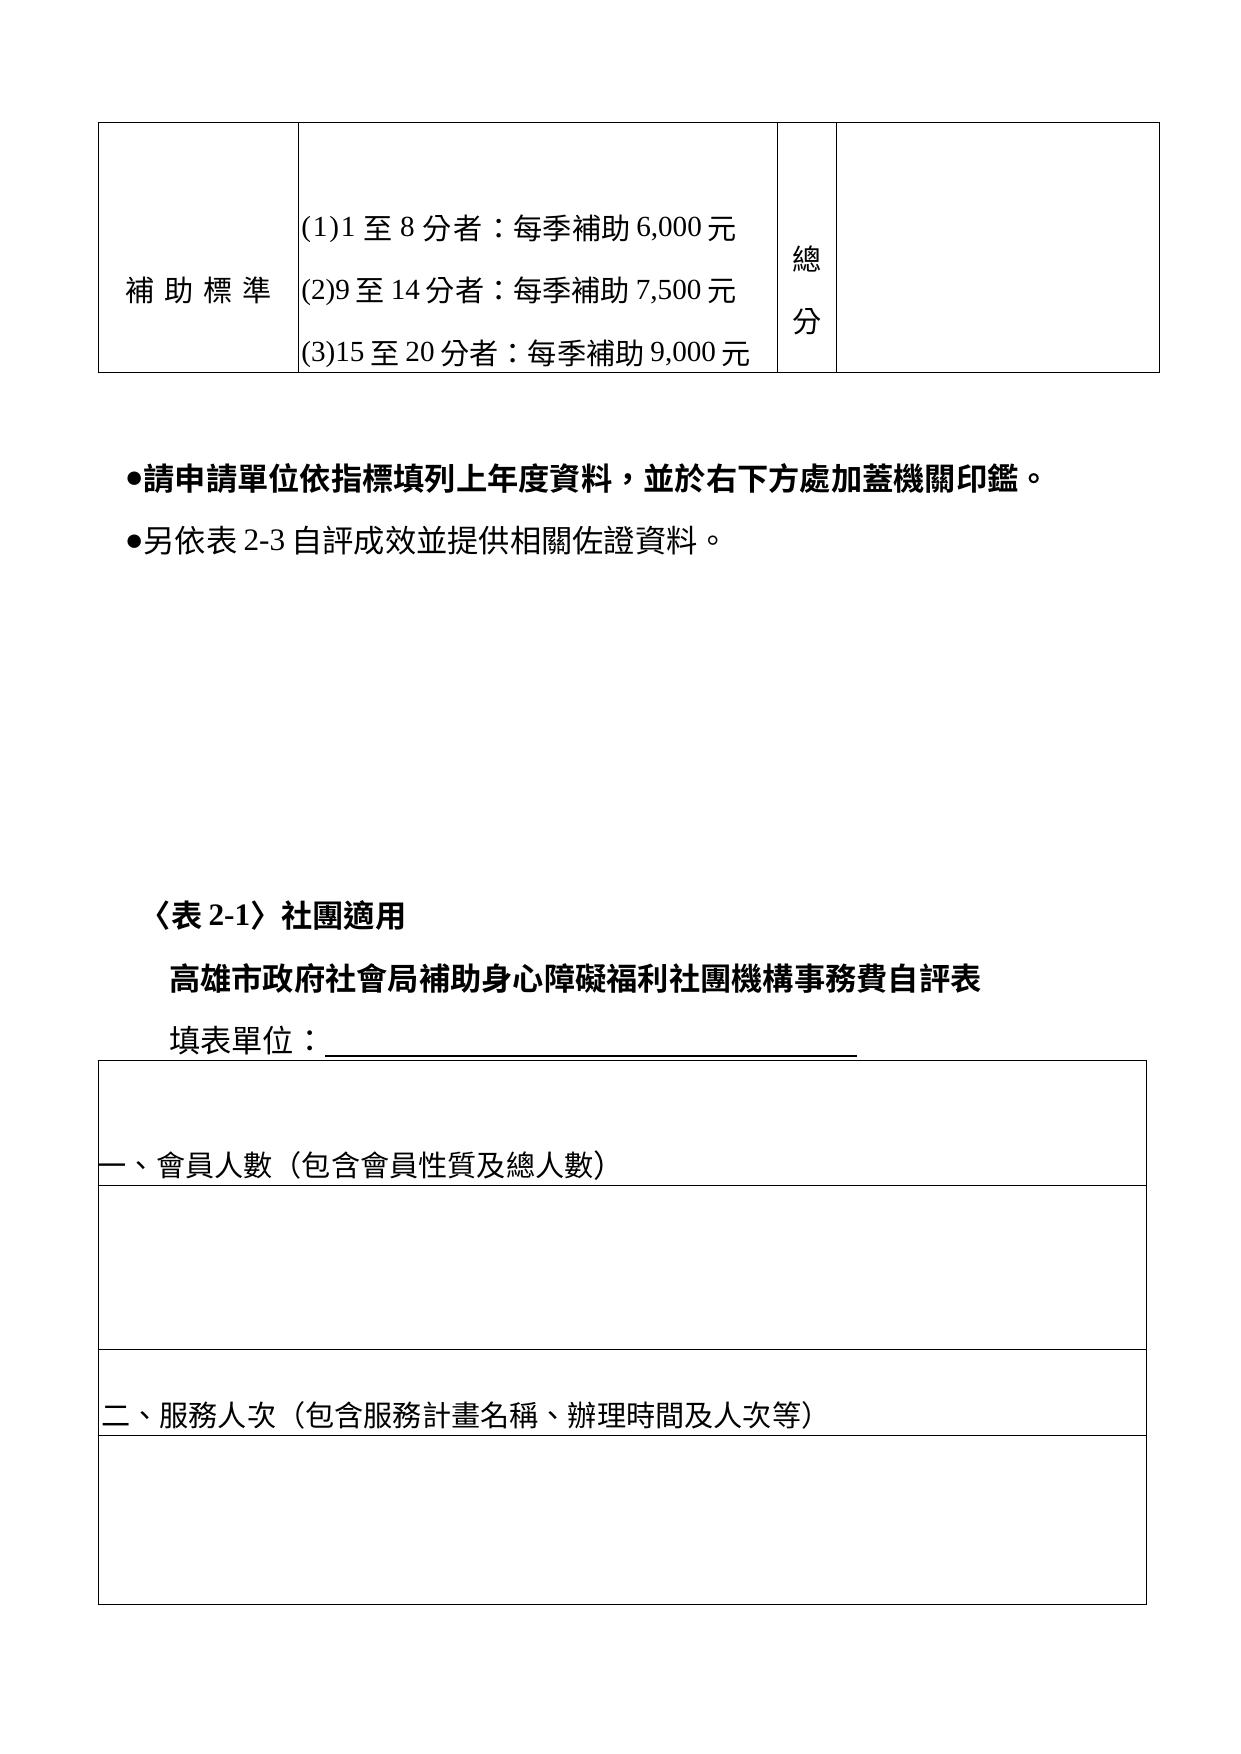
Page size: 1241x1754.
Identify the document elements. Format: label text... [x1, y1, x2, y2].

table_cell 二、服務人次（包含服務計畫名稱、辦理時間及人次等） [99, 1350, 1146, 1435]
text ●另依表2-3自評成效並提供相關佐證資料。 [78, 497, 1107, 560]
text 高雄市政府社會局補助身心障礙福利社團機構事務費自評表 [169, 935, 1126, 997]
table_cell [99, 1186, 1146, 1349]
text 填表單位： [169, 997, 1107, 1060]
table_cell [99, 1436, 1146, 1603]
table_cell (1)1至8分者：每季補助6,000元 (2)9至14分者：每季補助7,500元 (3)15至20分者：每季補助9,000元 [299, 123, 777, 372]
table_cell 總 分 [778, 123, 836, 372]
table_header 一、會員人數（包含會員性質及總人數） [99, 1061, 1146, 1185]
table_cell 補助標準 [99, 123, 298, 372]
table_cell [837, 123, 1159, 372]
text 〈表2-1〉社團適用 [139, 872, 1126, 935]
text ●請申請單位依指標填列上年度資料，並於右下方處加蓋機關印鑑。 [78, 435, 1107, 497]
